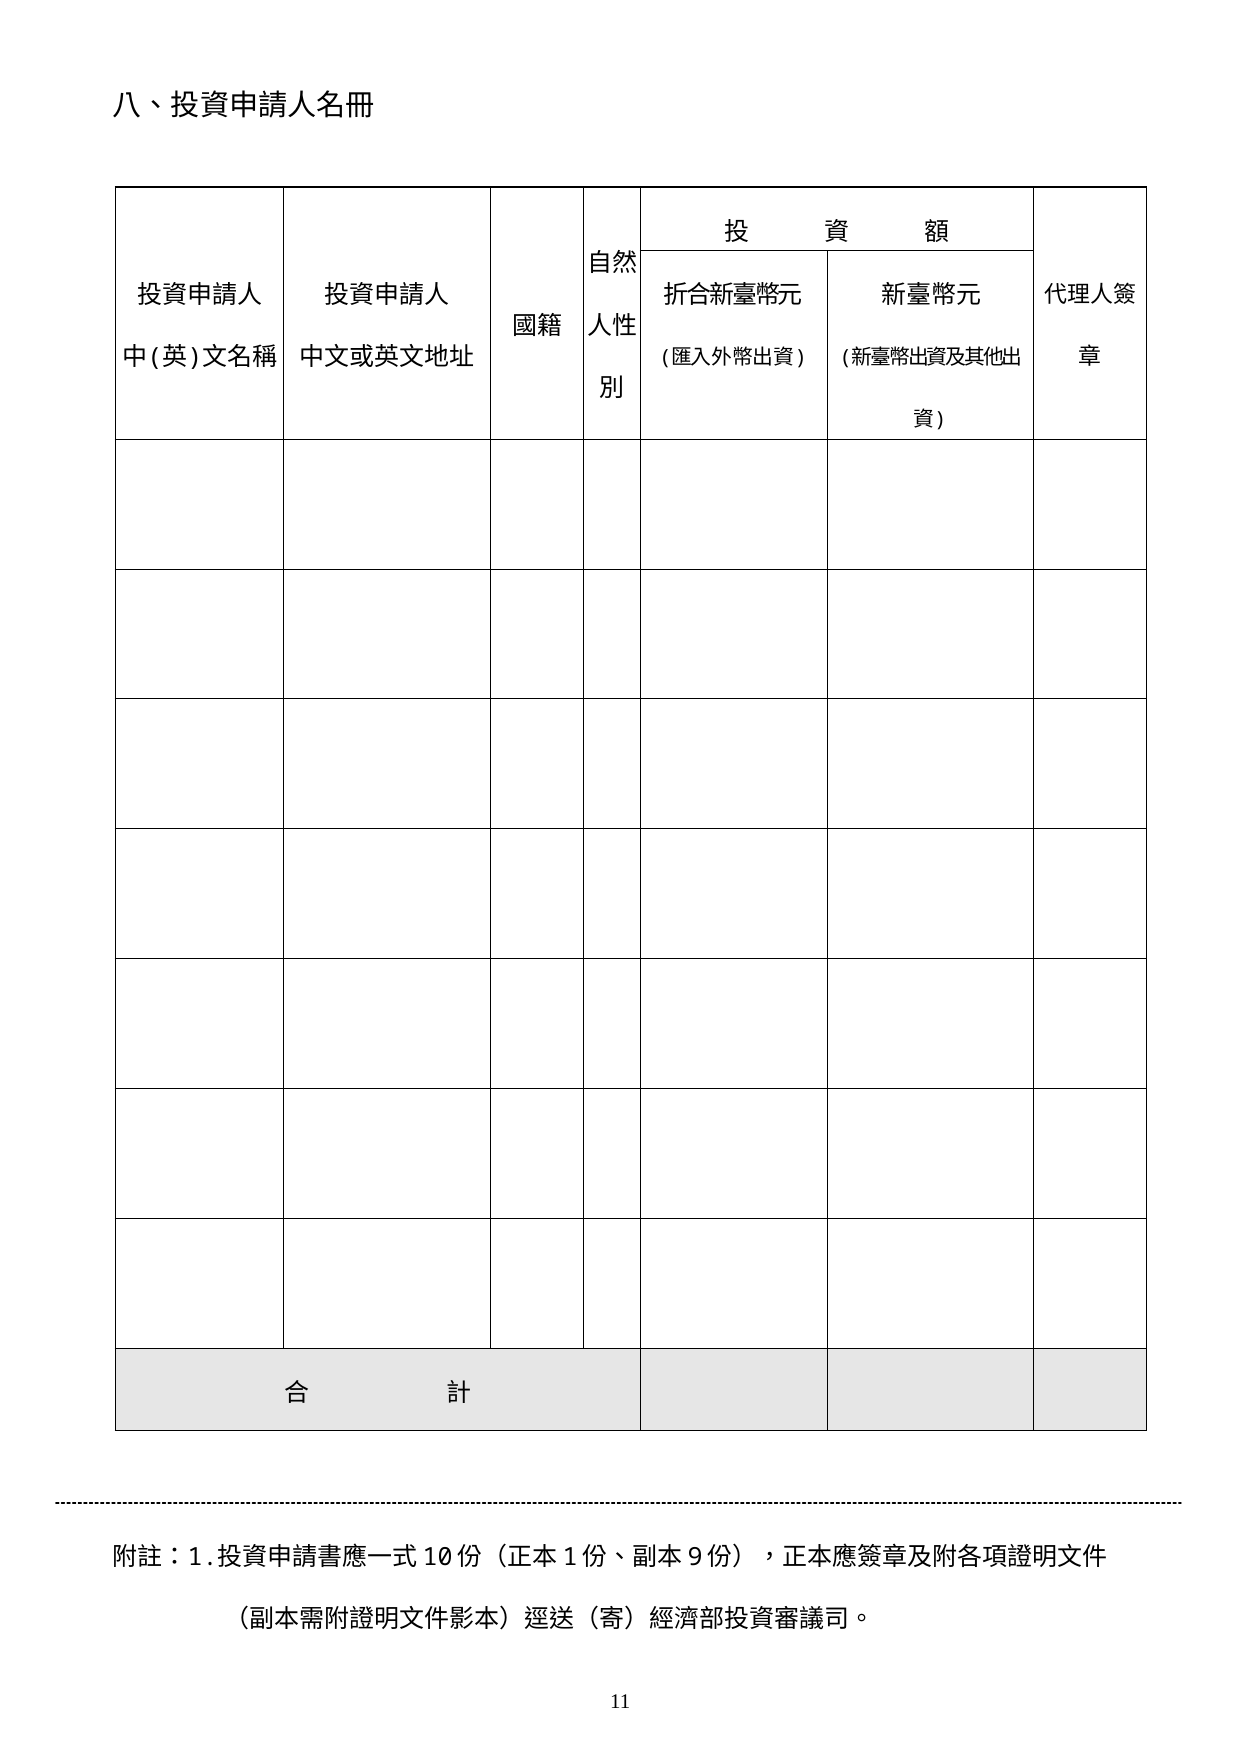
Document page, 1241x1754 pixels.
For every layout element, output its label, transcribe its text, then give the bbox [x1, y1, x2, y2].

table_cell [284, 440, 490, 568]
table_cell [641, 699, 827, 828]
table_cell [284, 1219, 490, 1348]
table_header 自然人性別 [584, 188, 640, 438]
table_cell [641, 829, 827, 958]
text 八、投資申請人名冊 [112, 61, 1128, 124]
table_cell [1034, 570, 1146, 698]
table_cell [584, 829, 640, 958]
table_cell [116, 699, 283, 828]
table_cell [116, 570, 283, 698]
table_header 投 資 額 [641, 188, 1033, 250]
table_cell [1034, 829, 1146, 958]
table_cell 新臺幣元 (新臺幣出資及其他出資) [828, 251, 1033, 438]
table_cell [584, 440, 640, 568]
table_cell [641, 959, 827, 1088]
table_cell [491, 570, 583, 698]
text 附註：1.投資申請書應一式10份（正本1份、副本9份），正本應簽章及附各項證明文件（副本需附證明文件影本）逕送（寄）經濟部投資審議司。 [112, 1513, 1128, 1638]
table_cell [641, 440, 827, 568]
table_cell [828, 699, 1033, 828]
table_cell [1034, 440, 1146, 568]
table_cell [116, 440, 283, 568]
table_cell [584, 1219, 640, 1348]
table_cell [284, 959, 490, 1088]
table_cell [584, 570, 640, 698]
table_cell [641, 1089, 827, 1218]
table_cell 合 計 [116, 1349, 640, 1430]
table_cell [584, 1089, 640, 1218]
table_header 投資申請人 中文或英文地址 [284, 188, 490, 438]
table_cell [1034, 1219, 1146, 1348]
table_cell [584, 959, 640, 1088]
table_cell [641, 1349, 827, 1430]
table_cell [1034, 1349, 1146, 1430]
table_cell [116, 959, 283, 1088]
table_cell [828, 1349, 1033, 1430]
table_cell [284, 829, 490, 958]
table_cell [828, 440, 1033, 568]
table_cell [284, 699, 490, 828]
table_cell [828, 1219, 1033, 1348]
table_cell [828, 570, 1033, 698]
table_cell [1034, 1089, 1146, 1218]
table_cell [491, 1219, 583, 1348]
table_cell [491, 699, 583, 828]
table_cell [828, 1089, 1033, 1218]
table_cell [116, 1089, 283, 1218]
table_cell [284, 570, 490, 698]
table_cell [491, 440, 583, 568]
table_cell [284, 1089, 490, 1218]
table_cell [1034, 699, 1146, 828]
table_cell [491, 829, 583, 958]
table_cell [641, 570, 827, 698]
table_cell [491, 1089, 583, 1218]
table_cell [641, 1219, 827, 1348]
table_cell [116, 1219, 283, 1348]
table_cell 折合新臺幣元 (匯入外幣出資) [641, 251, 827, 438]
table_cell [491, 959, 583, 1088]
table_cell [1034, 959, 1146, 1088]
table_cell [116, 829, 283, 958]
table_cell [828, 829, 1033, 958]
table_cell [828, 959, 1033, 1088]
table_header 代理人簽章 [1034, 188, 1146, 438]
table_header 投資申請人 中(英)文名稱 [116, 188, 283, 438]
table_cell [584, 699, 640, 828]
table_header 國籍 [491, 188, 583, 438]
